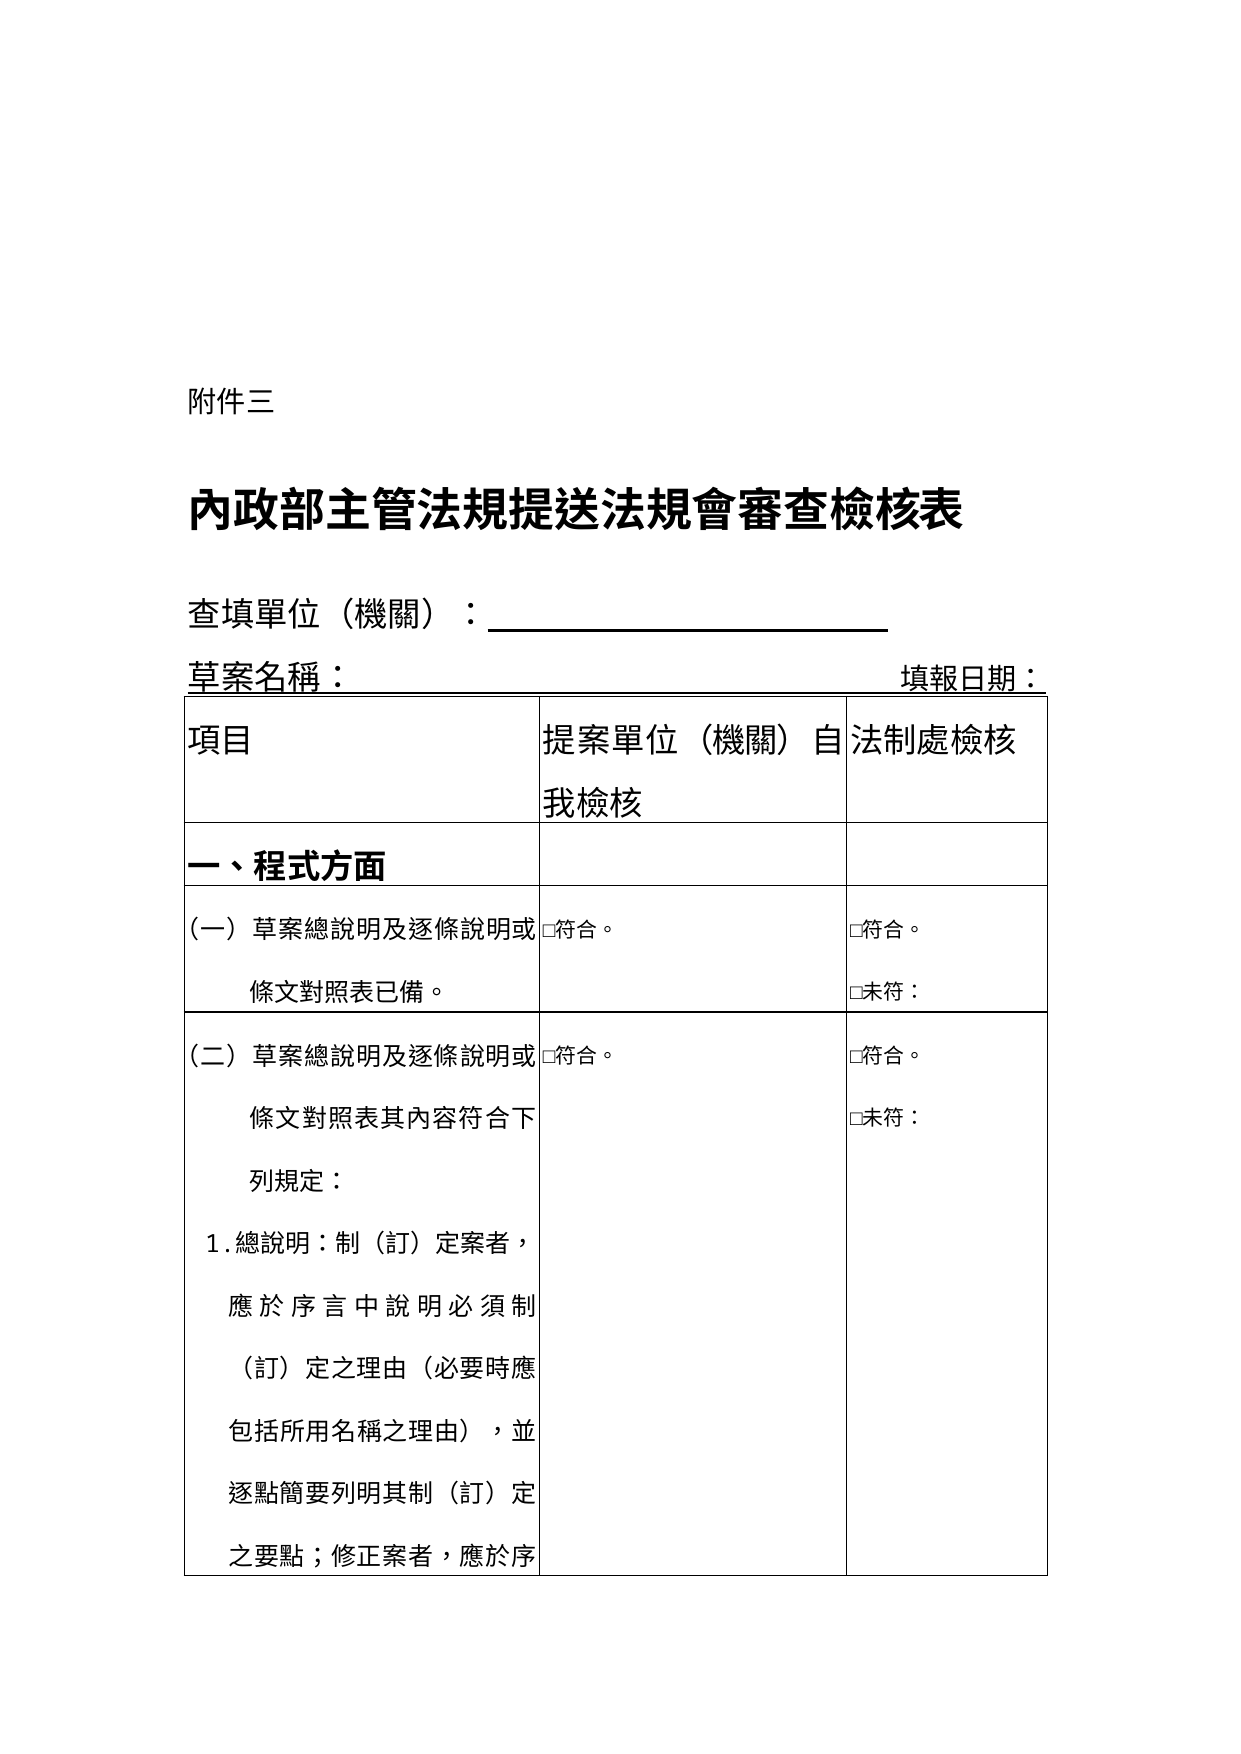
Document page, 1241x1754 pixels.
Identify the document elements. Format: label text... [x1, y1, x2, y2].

table_cell □符合。 [540, 1013, 846, 1575]
table_cell □符合。 □未符： [847, 886, 1047, 1011]
text 查填單位（機關）： [187, 571, 1053, 633]
table_cell □符合。 [540, 886, 846, 1011]
text 內政部主管法規提送法規會審查檢核表 [187, 433, 1053, 558]
table_header 法制處檢核 [847, 697, 1047, 822]
table_cell [540, 823, 846, 885]
table_header 項目 [185, 697, 539, 822]
table_header 提案單位（機關）自我檢核 [540, 697, 846, 822]
table_cell （一）草案總說明及逐條說明或條文對照表已備。 [185, 886, 539, 1011]
table_cell [847, 823, 1047, 885]
table_cell □符合。 □未符： [847, 1013, 1047, 1575]
table_cell 一、程式方面 [185, 823, 539, 885]
text 附件三 [187, 358, 1053, 421]
text 草案名稱： 填報日期： [187, 633, 1053, 696]
table_cell （二）草案總說明及逐條說明或條文對照表其內容符合下列規定： 1.總說明：制（訂）定案者，應於序言中說明必須制（訂）定之理由（必要時應包括所用名稱之理由），並逐點簡要列明其制（訂）定之要點；修正案者，應於序言中彙總說明法規制（訂）定或修正之沿革、必須修正之理由或法規名稱之變更，並逐點簡要列明其修正要點。二者並均應同時說明執行所需人員及經費之預估。 2.逐條說明或條文對照表：每一條文及其立法意旨，應逐條依式說明，其內容應敘述周妥而得明其實質規範理由，並不得以摘要條文規定方式為之。 [185, 1013, 539, 1575]
